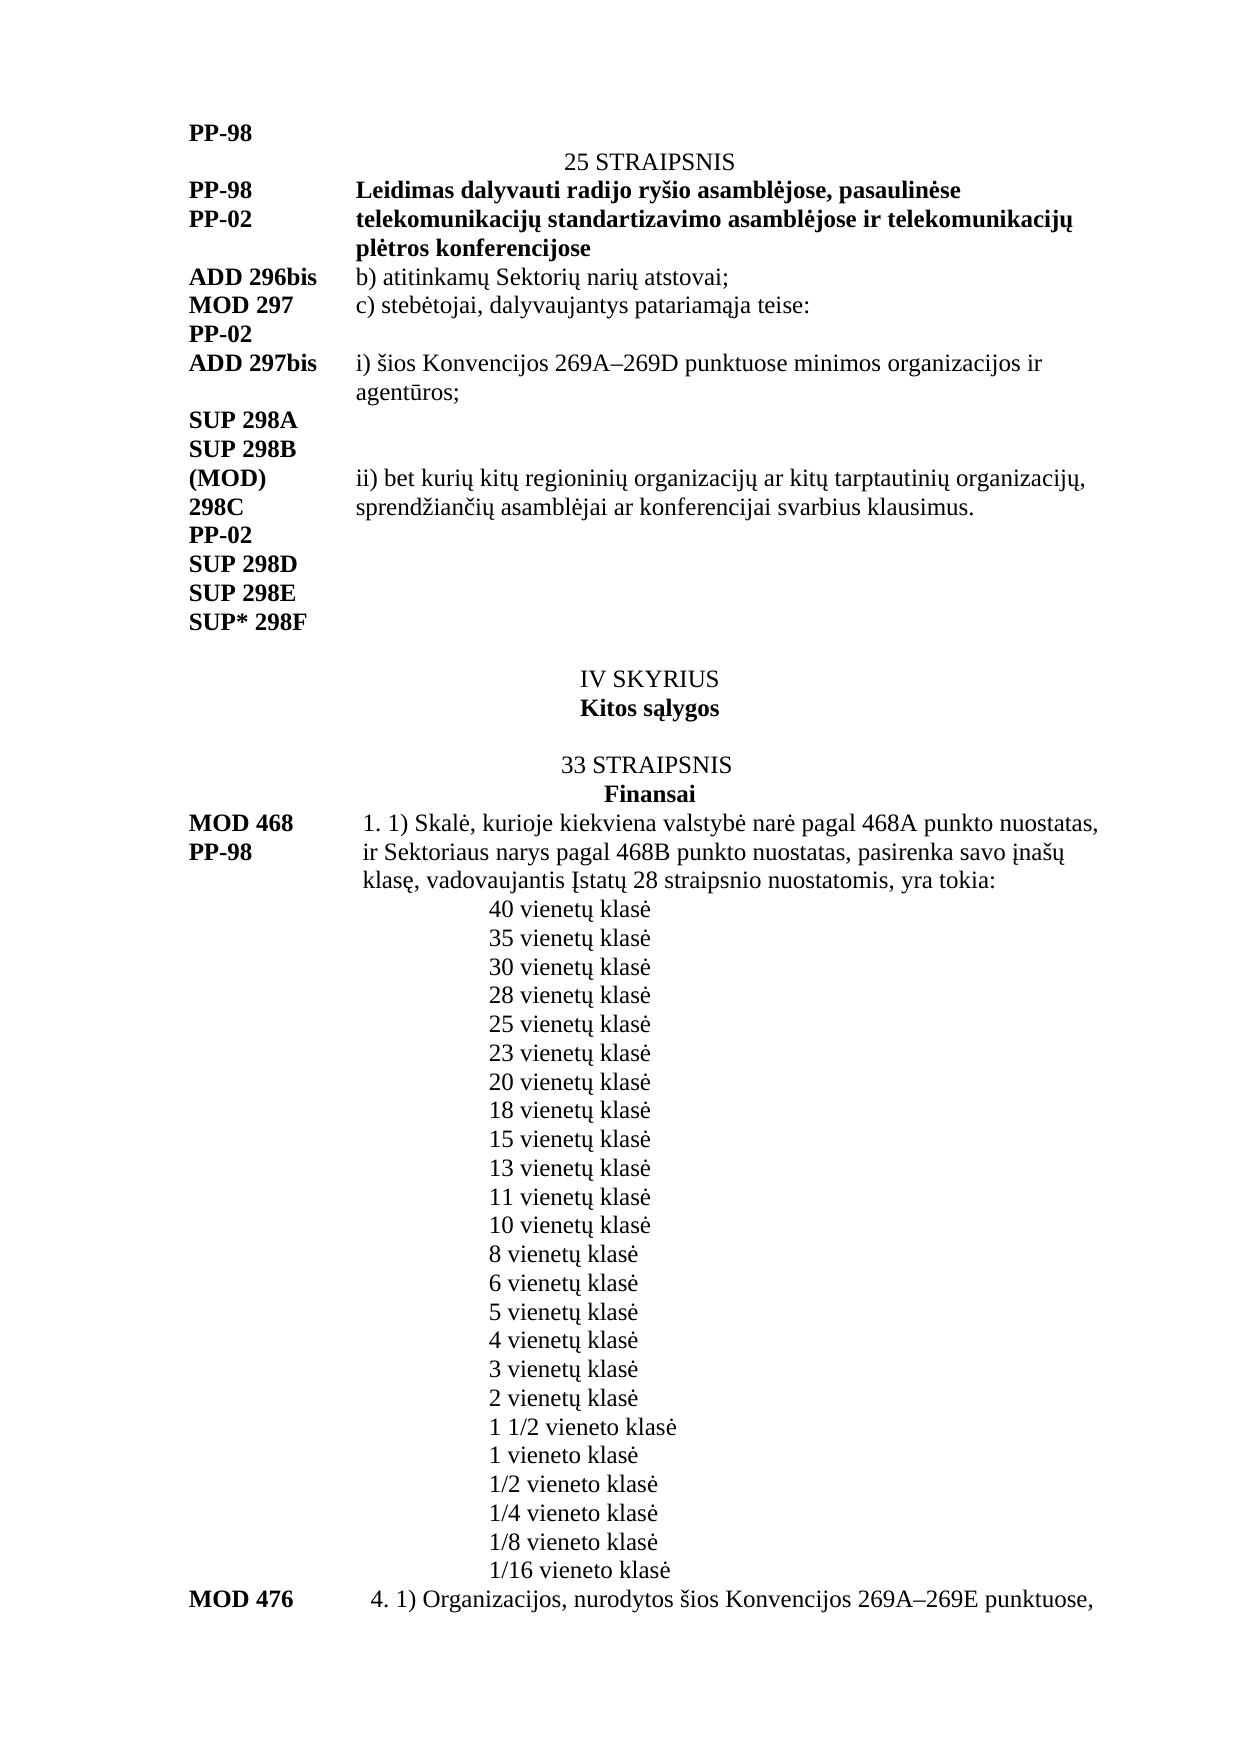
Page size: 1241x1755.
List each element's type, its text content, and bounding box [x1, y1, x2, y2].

table_header 1. 1) Skalė, kurioje kiekviena valstybė narė pagal 468A punkto nuostatas, ir Sektoriaus narys pagal 468B punkto nuostatas, pasirenka savo įnašų klasę, vadovaujantis Įstatų 28 straipsnio nuostatomis, yra tokia: 40 vienetų klasė 35 vienetų klasė 30 vienetų klasė 28 vienetų klasė 25 vienetų klasė 23 vienetų klasė 20 vienetų klasė 18 vienetų klasė 15 vienetų klasė 13 vienetų klasė 11 vienetų klasė 10 vienetų klasė 8 vienetų klasė 6 vienetų klasė 5 vienetų klasė 4 vienetų klasė 3 vienetų klasė 2 vienetų klasė 1 1/2 vieneto klasė 1 vieneto klasė 1/2 vieneto klasė 1/4 vieneto klasė 1/8 vieneto klasė 1/16 vieneto klasė [351, 808, 1122, 1584]
text Kitos sąlygos [177, 693, 1122, 722]
table_cell PP-98 [177, 118, 336, 147]
table_cell b) atitinkamų Sektorių narių atstovai; [336, 262, 1122, 291]
table_header Leidimas dalyvauti radijo ryšio asamblėjose, pasaulinėse telekomunikacijų standartizavimo asamblėjose ir telekomunikacijų plėtros konferencijose [336, 176, 1122, 262]
table_header PP-98 PP-02 [177, 176, 336, 262]
text IV SKYRIUS [177, 664, 1122, 693]
table_cell SUP 298E [177, 578, 336, 607]
table_cell [336, 607, 1122, 636]
table_cell SUP 298D [177, 549, 336, 578]
table_cell SUP 298A [177, 406, 336, 434]
table_cell SUP* 298F [177, 607, 336, 636]
table_cell (MOD) 298C PP-02 [177, 463, 336, 549]
table_cell SUP 298B [177, 434, 336, 463]
table_cell [336, 434, 1122, 463]
table_cell c) stebėtojai, dalyvaujantys patariamąja teise: [336, 291, 1122, 348]
table_cell [336, 549, 1122, 578]
table_cell ii) bet kurių kitų regioninių organizacijų ar kitų tarptautinių organizacijų, sprendžiančių asamblėjai ar konferencijai svarbius klausimus. [336, 463, 1122, 549]
table_cell [336, 578, 1122, 607]
table_cell [336, 406, 1122, 434]
text 25 STRAIPSNIS [177, 147, 1122, 176]
table_cell ADD 296bis [177, 262, 336, 291]
text Finansai [177, 779, 1122, 808]
table_cell ADD 297bis [177, 348, 336, 406]
text 33 STRAIPSNIS [177, 751, 1122, 779]
table_cell 4. 1) Organizacijos, nurodytos šios Konvencijos 269A–269E punktuose, [351, 1584, 1122, 1613]
table_cell MOD 476 [177, 1584, 351, 1613]
table_cell [336, 118, 1122, 147]
table_cell MOD 297 PP-02 [177, 291, 336, 348]
table_cell i) šios Konvencijos 269A–269D punktuose minimos organizacijos ir agentūros; [336, 348, 1122, 406]
table_header MOD 468 PP-98 [177, 808, 351, 1584]
